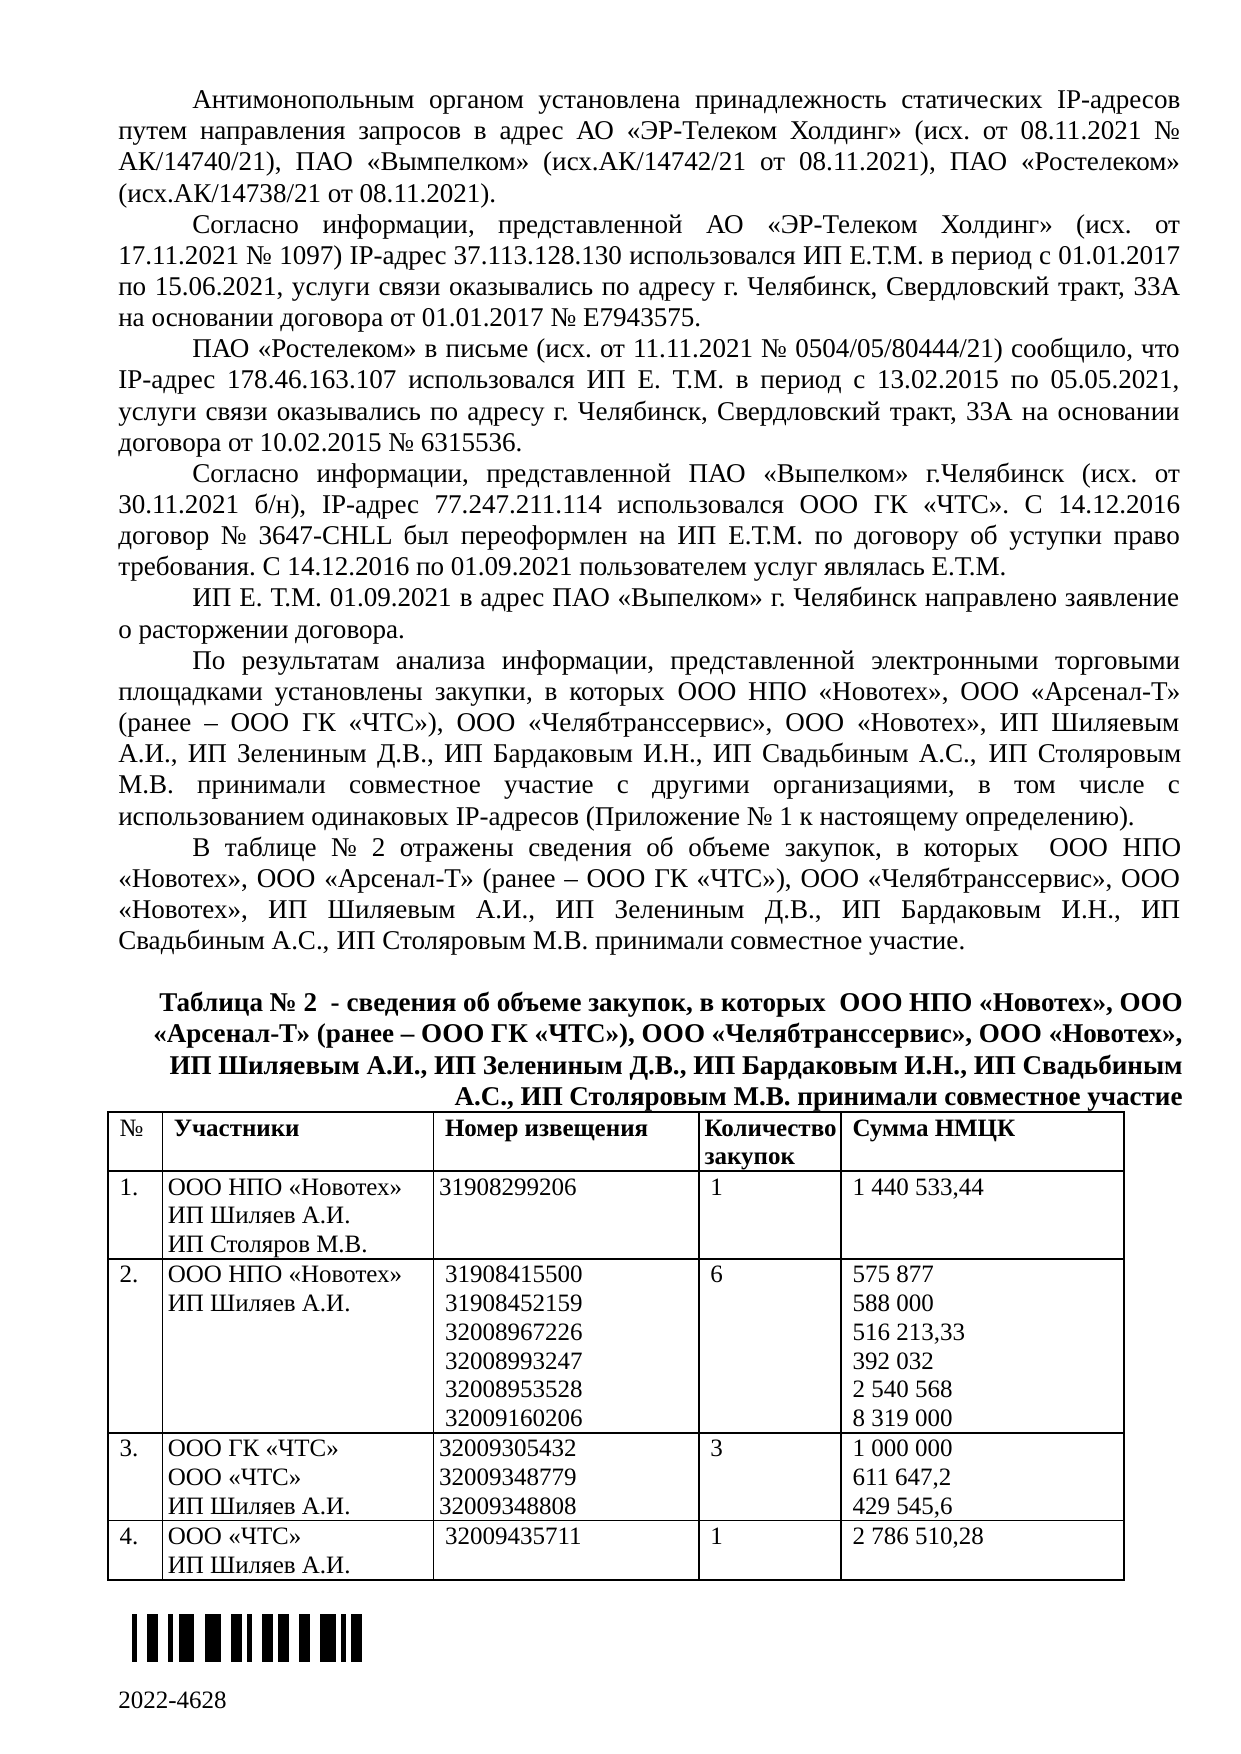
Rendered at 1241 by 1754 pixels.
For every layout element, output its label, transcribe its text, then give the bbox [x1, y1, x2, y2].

table_cell 1. [109, 1172, 162, 1258]
table_cell ООО ГК «ЧТС» ООО «ЧТС» ИП Шиляев А.И. [163, 1434, 433, 1520]
table_cell 31908299206 [434, 1172, 698, 1258]
text В таблице № 2 отражены сведения об объеме закупок, в которых ООО НПО «Новотех», ООО «Арсенал-Т» (ранее – ООО ГК «ЧТС»), ООО «Челябтранссервис», ООО «Новотех», ИП Шиляевым А.И., ИП Зелениным Д.В., ИП Бардаковым И.Н., ИП Свадьбиным А.С., ИП Столяровым М.В. принимали совместное участие. [118, 831, 1181, 955]
table_cell ООО «ЧТС» ИП Шиляев А.И. [163, 1521, 433, 1579]
table_header № [109, 1113, 162, 1170]
table_cell 1 440 533,44 [842, 1172, 1123, 1258]
table_cell 1 [700, 1172, 840, 1258]
table_cell ООО НПО «Новотех» ИП Шиляев А.И. ИП Столяров М.В. [163, 1172, 433, 1258]
table_cell 31908415500 31908452159 32008967226 32008993247 32008953528 32009160206 [434, 1260, 698, 1432]
table_cell 2. [109, 1260, 162, 1432]
table_header Участники [163, 1113, 433, 1170]
table_header Сумма НМЦК [842, 1113, 1123, 1170]
table_header Номер извещения [434, 1113, 698, 1170]
picture [118, 1614, 367, 1662]
table_cell 3 [700, 1434, 840, 1520]
table_cell ООО НПО «Новотех» ИП Шиляев А.И. [163, 1260, 433, 1432]
text ПАО «Ростелеком» в письме (исх. от 11.11.2021 № 0504/05/80444/21) сообщило, что IP-адрес 178.46.163.107 использовался ИП Е. Т.М. в период с 13.02.2015 по 05.05.2021, услуги связи оказывались по адресу г. Челябинск, Свердловский тракт, 33А на основании договора от 10.02.2015 № 6315536. [118, 332, 1181, 457]
table_cell 3. [109, 1434, 162, 1520]
table_cell 2 786 510,28 [842, 1521, 1123, 1579]
text Таблица № 2 - сведения об объеме закупок, в которых ООО НПО «Новотех», ООО «Арсенал-Т» (ранее – ООО ГК «ЧТС»), ООО «Челябтранссервис», ООО «Новотех», ИП Шиляевым А.И., ИП Зелениным Д.В., ИП Бардаковым И.Н., ИП Свадьбиным А.С., ИП Столяровым М.В. принимали совместное участие [118, 986, 1183, 1111]
table_cell 1 [700, 1521, 840, 1579]
table_cell 575 877 588 000 516 213,33 392 032 2 540 568 8 319 000 [842, 1260, 1123, 1432]
text Согласно информации, представленной АО «ЭР-Телеком Холдинг» (исх. от 17.11.2021 № 1097) IP-адрес 37.113.128.130 использовался ИП Е.Т.М. в период с 01.01.2017 по 15.06.2021, услуги связи оказывались по адресу г. Челябинск, Свердловский тракт, 33А на основании договора от 01.01.2017 № Е7943575. [118, 208, 1181, 332]
table_cell 32009305432 32009348779 32009348808 [434, 1434, 698, 1520]
text По результатам анализа информации, представленной электронными торговыми площадками установлены закупки, в которых ООО НПО «Новотех», ООО «Арсенал-Т» (ранее – ООО ГК «ЧТС»), ООО «Челябтранссервис», ООО «Новотех», ИП Шиляевым А.И., ИП Зелениным Д.В., ИП Бардаковым И.Н., ИП Свадьбиным А.С., ИП Столяровым М.В. принимали совместное участие с другими организациями, в том числе с использованием одинаковых IP-адресов (Приложение № 1 к настоящему определению). [118, 644, 1181, 831]
text Антимонопольным органом установлена принадлежность статических IP-адресов путем направления запросов в адрес АО «ЭР-Телеком Холдинг» (исх. от 08.11.2021 № АК/14740/21), ПАО «Вымпелком» (исх.АК/14742/21 от 08.11.2021), ПАО «Ростелеком» (исх.АК/14738/21 от 08.11.2021). [118, 83, 1181, 208]
table_cell 6 [700, 1260, 840, 1432]
table_header Количество закупок [700, 1113, 840, 1170]
table_cell 32009435711 [434, 1521, 698, 1579]
table_cell 4. [109, 1521, 162, 1579]
text Согласно информации, представленной ПАО «Выпелком» г.Челябинск (исх. от 30.11.2021 б/н), IP-адрес 77.247.211.114 использовался ООО ГК «ЧТС». С 14.12.2016 договор № 3647-CHLL был переоформлен на ИП Е.Т.М. по договору об уступки право требования. С 14.12.2016 по 01.09.2021 пользователем услуг являлась Е.Т.М. [118, 457, 1181, 582]
text ИП Е. Т.М. 01.09.2021 в адрес ПАО «Выпелком» г. Челябинск направлено заявление о расторжении договора. [118, 582, 1181, 644]
table_cell 1 000 000 611 647,2 429 545,6 [842, 1434, 1123, 1520]
